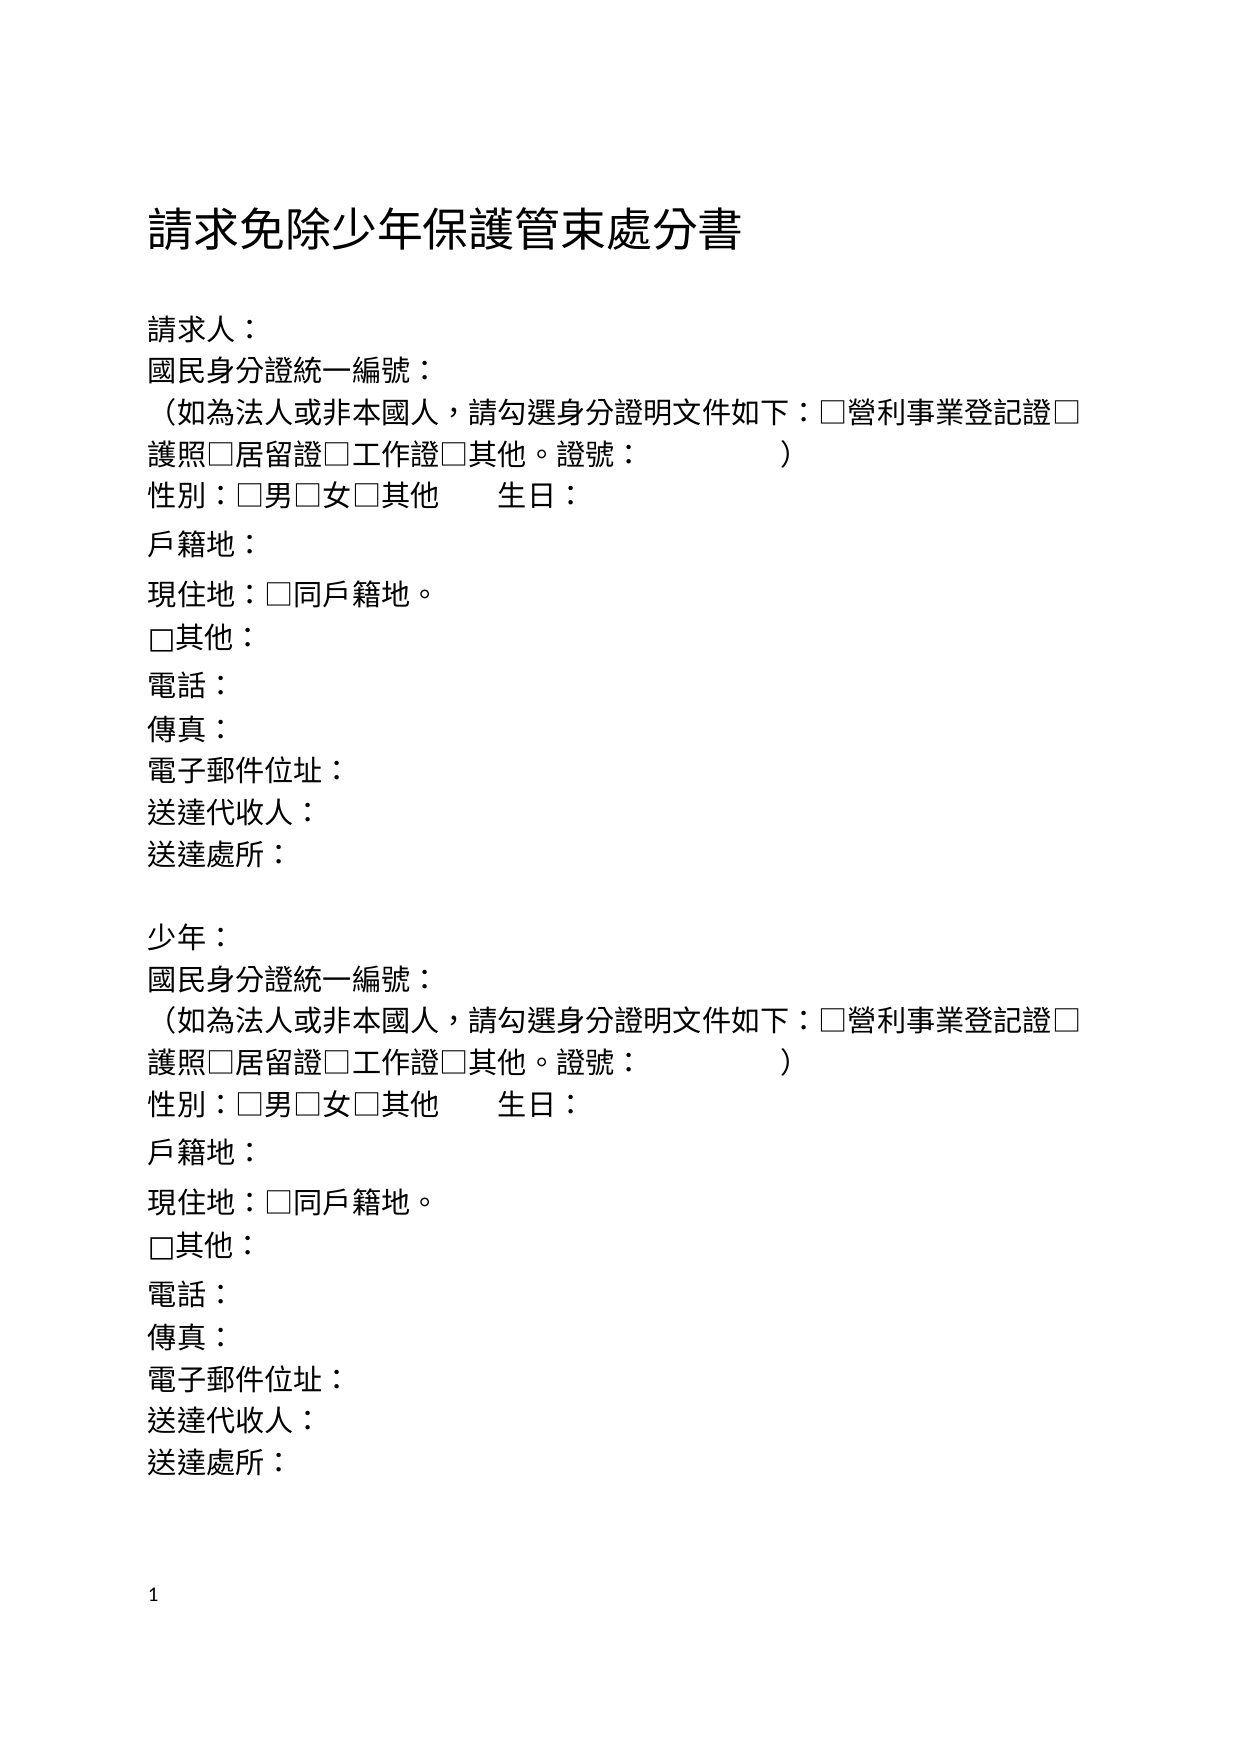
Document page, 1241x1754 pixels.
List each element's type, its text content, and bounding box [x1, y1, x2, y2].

text 現住地：□同戶籍地。 [148, 565, 1092, 615]
text 送達代收人： [148, 1398, 1092, 1440]
text 電子郵件位址： [148, 1357, 1092, 1398]
text 戶籍地： [148, 1123, 1092, 1173]
text 性別：□男□女□其他 生日： [148, 1082, 1092, 1123]
text 現住地：□同戶籍地。 [148, 1173, 1092, 1223]
text 送達代收人： [148, 790, 1092, 832]
text 國民身分證統一編號： [148, 348, 1092, 390]
text 傳真： [148, 1315, 1092, 1357]
text （如為法人或非本國人，請勾選身分證明文件如下：□營利事業登記證□護照□居留證□工作證□其他。證號： ） [148, 998, 1092, 1082]
text 性別：□男□女□其他 生日： [148, 473, 1092, 515]
text 送達處所： [148, 1440, 1092, 1482]
text 戶籍地： [148, 515, 1092, 565]
text 國民身分證統一編號： [148, 957, 1092, 998]
text □其他： [148, 1223, 1092, 1265]
text 傳真： [148, 707, 1092, 748]
text 電子郵件位址： [148, 748, 1092, 790]
text （如為法人或非本國人，請勾選身分證明文件如下：□營利事業登記證□護照□居留證□工作證□其他。證號： ） [148, 390, 1092, 473]
text 送達處所： [148, 832, 1092, 873]
text 電話： [148, 1265, 1092, 1315]
text 請求免除少年保護管束處分書 [148, 207, 1092, 307]
text 少年： [148, 915, 1092, 957]
text □其他： [148, 615, 1092, 657]
text 電話： [148, 657, 1092, 707]
text 請求人： [148, 307, 1092, 348]
